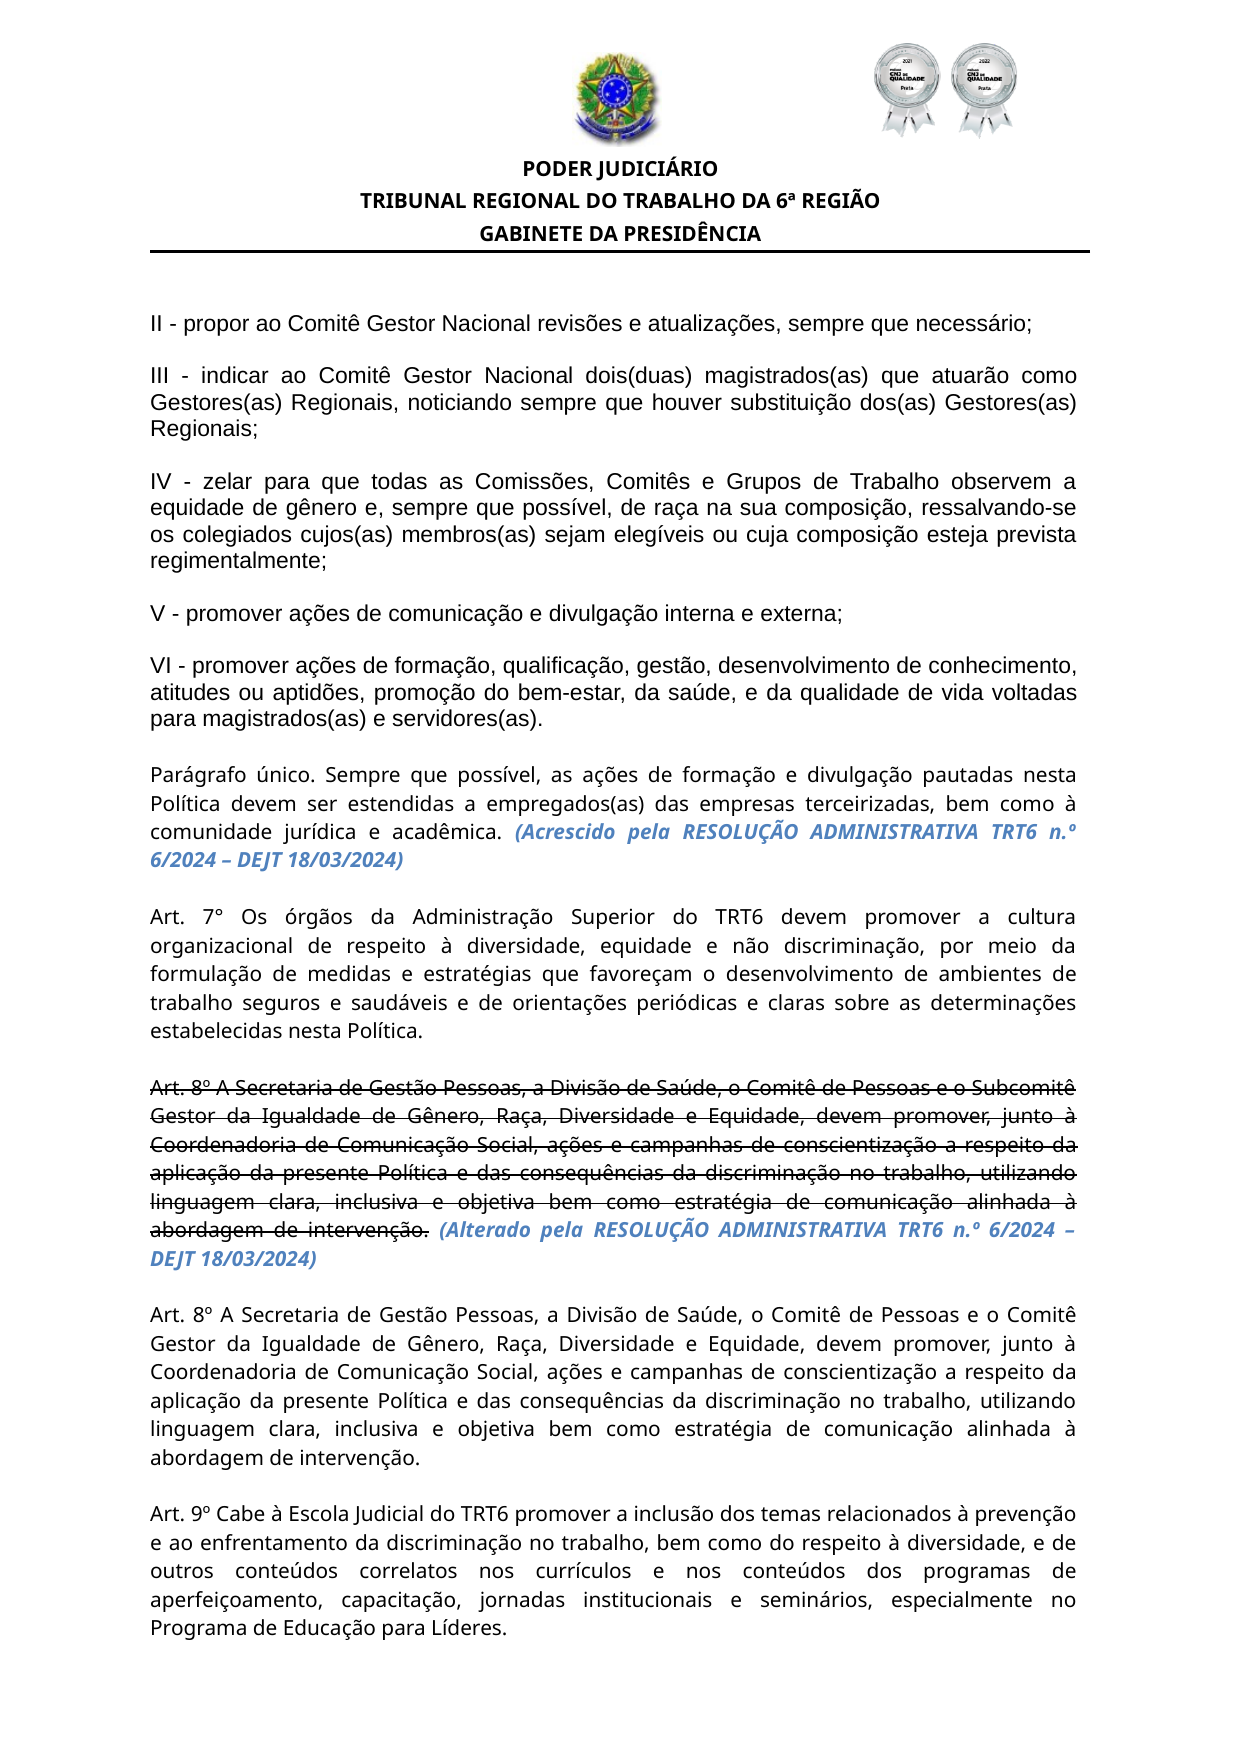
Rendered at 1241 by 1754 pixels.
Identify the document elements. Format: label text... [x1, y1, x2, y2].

text III - indicar ao Comitê Gestor Nacional dois(duas) magistrados(as) que atuarão como Gestores(as) Regionais, noticiando sempre que houver substituição dos(as) Gestores(as) Regionais; [150, 362, 1078, 442]
text V - promover ações de comunicação e divulgação interna e externa; [150, 600, 1078, 626]
text Art. 9º Cabe à Escola Judicial do TRT6 promover a inclusão dos temas relacionados à prevenção e ao enfrentamento da discriminação no trabalho, bem como do respeito à diversidade, e de outros conteúdos correlatos nos currículos e nos conteúdos dos programas de aperfeiçoamento, capacitação, jornadas institucionais e seminários, especialmente no Programa de Educação para Líderes. [150, 1499, 1078, 1642]
text Art. 7° Os órgãos da Administração Superior do TRT6 devem promover a cultura organizacional de respeito à diversidade, equidade e não discriminação, por meio da formulação de medidas e estratégias que favoreçam o desenvolvimento de ambientes de trabalho seguros e saudáveis e de orientações periódicas e claras sobre as determinações estabelecidas nesta Política. [150, 902, 1078, 1044]
text Art. 8º A Secretaria de Gestão Pessoas, a Divisão de Saúde, o Comitê de Pessoas e o Subcomitê Gestor da Igualdade de Gênero, Raça, Diversidade e Equidade, devem promover, junto à Coordenadoria de Comunicação Social, ações e campanhas de conscientização a respeito da aplicação da presente Política e das consequências da discriminação no trabalho, utilizando linguagem clara, inclusiva e objetiva bem como estratégia de comunicação alinhada à abordagem de intervenção. (Alterado pela RESOLUÇÃO ADMINISTRATIVA TRT6 n.º 6/2024 – DEJT 18/03/2024) [150, 1073, 1078, 1146]
text IV - zelar para que todas as Comissões, Comitês e Grupos de Trabalho observem a equidade de gênero e, sempre que possível, de raça na sua composição, ressalvando-se os colegiados cujos(as) membros(as) sejam elegíveis ou cuja composição esteja prevista regimentalmente; [150, 468, 1078, 573]
text Art. 8º A Secretaria de Gestão Pessoas, a Divisão de Saúde, o Comitê de Pessoas e o Comitê Gestor da Igualdade de Gênero, Raça, Diversidade e Equidade, devem promover, junto à Coordenadoria de Comunicação Social, ações e campanhas de conscientização a respeito da aplicação da presente Política e das consequências da discriminação no trabalho, utilizando linguagem clara, inclusiva e objetiva bem como estratégia de comunicação alinhada à abordagem de intervenção. [150, 1301, 1078, 1471]
text Art. 8º A Secretaria de Gestão Pessoas, a Divisão de Saúde, o Comitê de Pessoas e o Subcomitê Gestor da Igualdade de Gênero, Raça, Diversidade e Equidade, devem promover, junto à Coordenadoria de Comunicação Social, ações e campanhas de conscientização a respeito da aplicação da presente Política e das consequências da discriminação no trabalho, utilizando linguagem clara, inclusiva e objetiva bem como estratégia de comunicação alinhada à abordagem de intervenção. (Alterado pela RESOLUÇÃO ADMINISTRATIVA TRT6 n.º 6/2024 – DEJT 18/03/2024) [150, 1148, 1078, 1272]
text VI - promover ações de formação, qualificação, gestão, desenvolvimento de conhecimento, atitudes ou aptidões, promoção do bem-estar, da saúde, e da qualidade de vida voltadas para magistrados(as) e servidores(as). [150, 652, 1078, 731]
text Parágrafo único. Sempre que possível, as ações de formação e divulgação pautadas nesta Política devem ser estendidas a empregados(as) das empresas terceirizadas, bem como à comunidade jurídica e acadêmica. (Acrescido pela RESOLUÇÃO ADMINISTRATIVA TRT6 n.º 6/2024 – DEJT 18/03/2024) [150, 760, 1078, 874]
text II - propor ao Comitê Gestor Nacional revisões e atualizações, sempre que necessário; [150, 310, 1078, 336]
